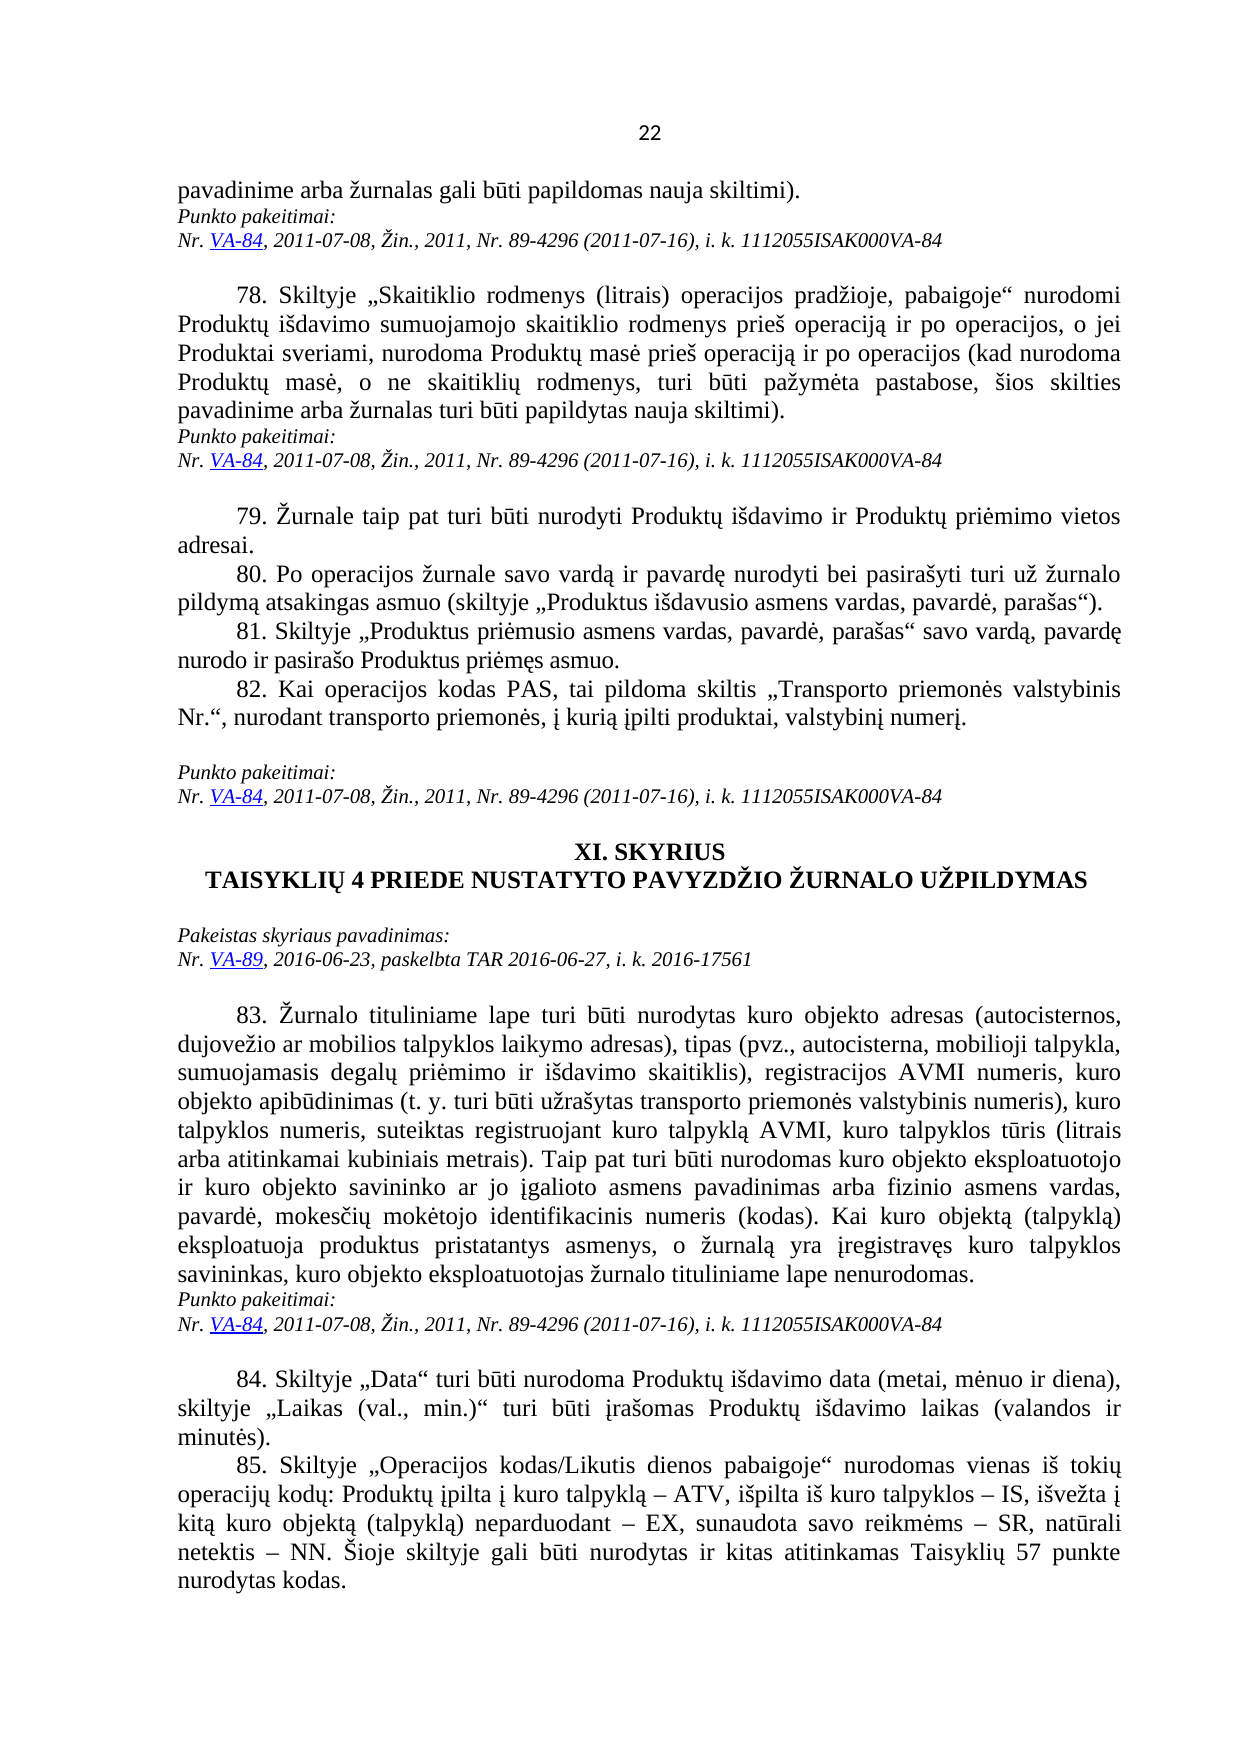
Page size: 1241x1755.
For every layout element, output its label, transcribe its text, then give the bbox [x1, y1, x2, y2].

text XI. skyrius [177, 837, 1122, 866]
text 82. Kai operacijos kodas PAS, tai pildoma skiltis „Transporto priemonės valstybinis Nr.“, nurodant transporto priemonės, į kurią įpilti produktai, valstybinį numerį. [177, 674, 1122, 731]
text 84. Skiltyje „Data“ turi būti nurodoma Produktų išdavimo data (metai, mėnuo ir diena), skiltyje „Laikas (val., min.)“ turi būti įrašomas Produktų išdavimo laikas (valandos ir minutės). [177, 1364, 1122, 1451]
text 85. Skiltyje „Operacijos kodas/Likutis dienos pabaigoje“ nurodomas vienas iš tokių operacijų kodų: Produktų įpilta į kuro talpyklą – ATV, išpilta iš kuro talpyklos – IS, išvežta į kitą kuro objektą (talpyklą) neparduodant – EX, sunaudota savo reikmėms – SR, natūrali netektis – NN. Šioje skiltyje gali būti nurodytas ir kitas atitinkamas Taisyklių 57 punkte nurodytas kodas. [177, 1451, 1122, 1594]
text Punkto pakeitimai: [177, 424, 1122, 448]
text Nr. VA-84, 2011-07-08, Žin., 2011, Nr. 89-4296 (2011-07-16), i. k. 1112055ISAK000VA-84 [177, 784, 1122, 808]
text 81. Skiltyje „Produktus priėmusio asmens vardas, pavardė, parašas“ savo vardą, pavardę nurodo ir pasirašo Produktus priėmęs asmuo. [177, 616, 1122, 674]
text Nr. VA-89, 2016-06-23, paskelbta TAR 2016-06-27, i. k. 2016-17561 [177, 947, 1122, 971]
text Punkto pakeitimai: [177, 204, 1122, 228]
text 78. Skiltyje „Skaitiklio rodmenys (litrais) operacijos pradžioje, pabaigoje“ nurodomi Produktų išdavimo sumuojamojo skaitiklio rodmenys prieš operaciją ir po operacijos, o jei Produktai sveriami, nurodoma Produktų masė prieš operaciją ir po operacijos (kad nurodoma Produktų masė, o ne skaitiklių rodmenys, turi būti pažymėta pastabose, šios skilties pavadinime arba žurnalas turi būti papildytas nauja skiltimi). [177, 281, 1122, 424]
text Nr. VA-84, 2011-07-08, Žin., 2011, Nr. 89-4296 (2011-07-16), i. k. 1112055ISAK000VA-84 [177, 448, 1122, 472]
text Punkto pakeitimai: [177, 1287, 1122, 1311]
text Punkto pakeitimai: [177, 760, 1122, 784]
text TAISYKLIŲ 4 PRIEDE NUSTATYTO PAVYZDŽIO ŽURNALO UŽPILDYMAS [177, 866, 1122, 894]
text 83. Žurnalo tituliniame lape turi būti nurodytas kuro objekto adresas (autocisternos, dujovežio ar mobilios talpyklos laikymo adresas), tipas (pvz., autocisterna, mobilioji talpykla, sumuojamasis degalų priėmimo ir išdavimo skaitiklis), registracijos AVMI numeris, kuro objekto apibūdinimas (t. y. turi būti užrašytas transporto priemonės valstybinis numeris), kuro talpyklos numeris, suteiktas registruojant kuro talpyklą AVMI, kuro talpyklos tūris (litrais arba atitinkamai kubiniais metrais). Taip pat turi būti nurodomas kuro objekto eksploatuotojo ir kuro objekto savininko ar jo įgalioto asmens pavadinimas arba fizinio asmens vardas, pavardė, mokesčių mokėtojo identifikacinis numeris (kodas). Kai kuro objektą (talpyklą) eksploatuoja produktus pristatantys asmenys, o žurnalą yra įregistravęs kuro talpyklos savininkas, kuro objekto eksploatuotojas žurnalo tituliniame lape nenurodomas. [177, 1000, 1122, 1287]
text Nr. VA-84, 2011-07-08, Žin., 2011, Nr. 89-4296 (2011-07-16), i. k. 1112055ISAK000VA-84 [177, 228, 1122, 252]
text pavadinime arba žurnalas gali būti papildomas nauja skiltimi). [177, 175, 1122, 204]
text Nr. VA-84, 2011-07-08, Žin., 2011, Nr. 89-4296 (2011-07-16), i. k. 1112055ISAK000VA-84 [177, 1311, 1122, 1336]
text 80. Po operacijos žurnale savo vardą ir pavardę nurodyti bei pasirašyti turi už žurnalo pildymą atsakingas asmuo (skiltyje „Produktus išdavusio asmens vardas, pavardė, parašas“). [177, 559, 1122, 616]
text 79. Žurnale taip pat turi būti nurodyti Produktų išdavimo ir Produktų priėmimo vietos adresai. [177, 501, 1122, 559]
text Pakeistas skyriaus pavadinimas: [177, 923, 1122, 947]
